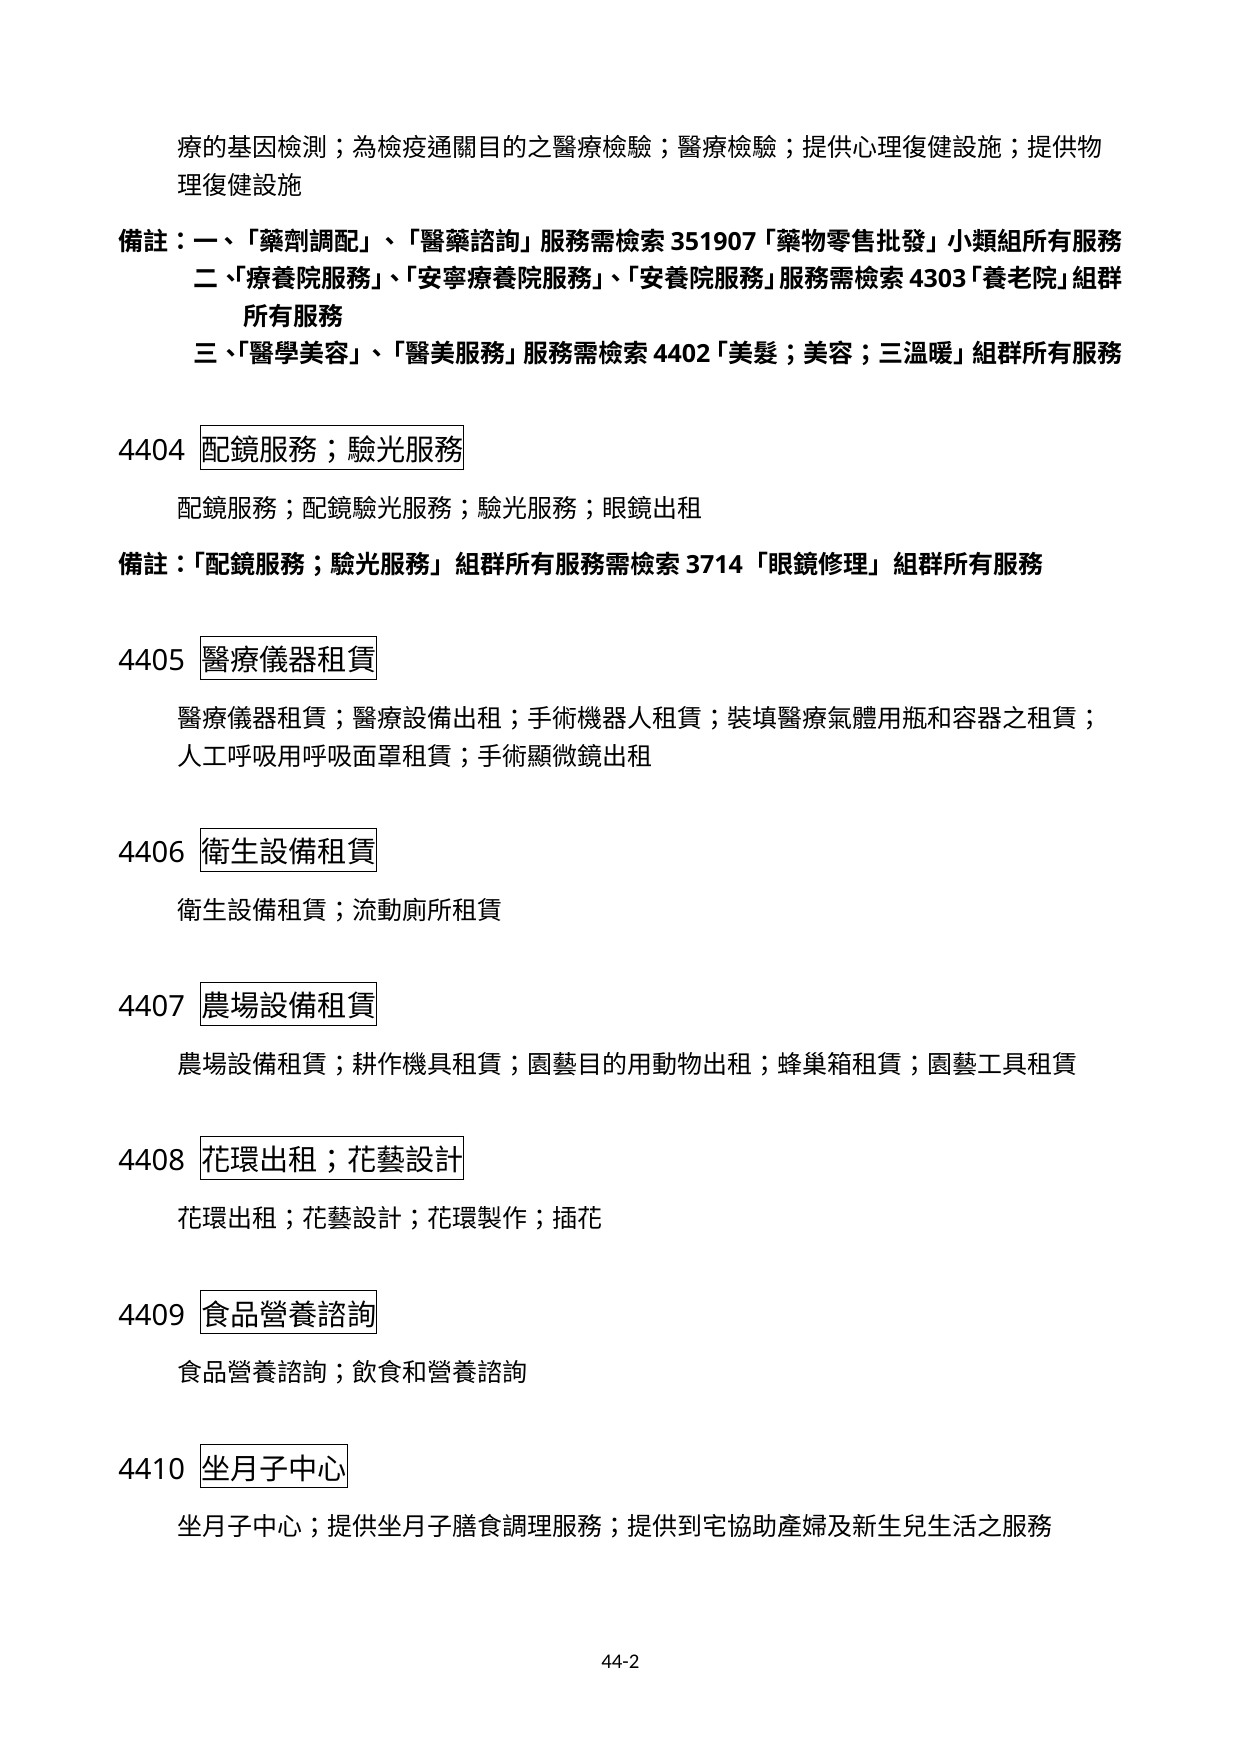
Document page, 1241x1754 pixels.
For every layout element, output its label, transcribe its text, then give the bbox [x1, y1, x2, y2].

text [464, 427, 1122, 469]
text 農場設備租賃 [201, 983, 376, 1025]
text 醫療；遠距醫療服務；治療服務；醫院服務；診所服務；牙科醫療；齒列矯正服務；植牙服務；整形外科；植髮；眼科醫療；中醫醫療；拔罐療法；針灸；針刺療法；民俗療法之診療；替代療法服務；整復推拿；脊椎按摩治療；心理治療；催眠治療服務；心理諮詢服務；心理諮商服務；心理健康服務；物質濫用病人的康復服務；各種病理檢驗；生化檢驗；藥劑調配；醫藥諮詢；血液銀行；血庫服務；臍帶血銀行；療養院服務；安寧療養院服務；安寧療護；安養院服務；物理治療；助產士服務；醫護協助；醫療護理；產後護理服務；提供居家看護服務；居家護理；人工授精服務；試管受精服務；健康諮詢；職業健康諮詢；健康照護；健康中心服務；語言治療服務；人體組織銀行服務；醫療諮詢；提供身心障礙者之醫療諮詢；醫學美容；醫美服務；民俗調理按摩；經絡按摩；腳底按摩；按摩；健康檢查；健檢；動物輔助治療；醫療實驗室提供用於診斷和治療目的之醫療分析服務；醫療篩檢；學習障礙篩檢服務；注意力缺失症篩檢服務；ＡＤＤ篩檢服務；注意力不足過動症篩檢服務；ＡＤＨＤ篩檢服務；再生醫療服務；健康評估服務；提供身心障礙者服務性動物；舞蹈療法；藝術療法；音樂療法；醫療診斷和治療之醫療數據遠端監控；使用培養細胞之醫療；醫療移植用培養細胞銀行服務；視覺處理障礙的診斷；接種疫苗服務；職能治療；用於診斷或治療的基因檢測；為檢疫通關目的之醫療檢驗；醫療檢驗；提供心理復健設施；提供物理復健設施 [177, 127, 1122, 202]
text 食品營養諮詢 [201, 1292, 376, 1333]
text 衛生設備租賃 [201, 829, 376, 871]
text 坐月子中心；提供坐月子膳食調理服務；提供到宅協助產婦及新生兒生活之服務 [177, 1506, 1122, 1544]
text 三、「醫學美容」、「醫美服務」服務需檢索4402「美髮；美容；三溫暖」組群所有服務 [193, 333, 1122, 371]
text 備註：「配鏡服務；驗光服務」組群所有服務需檢索3714「眼鏡修理」組群所有服務 [118, 544, 1122, 581]
text [377, 983, 1122, 1025]
text 花環出租；花藝設計；花環製作；插花 [177, 1198, 1122, 1235]
text 衛生設備租賃；流動廁所租賃 [177, 889, 1122, 927]
text 坐月子中心 [201, 1446, 347, 1487]
text 4407 [118, 983, 200, 1025]
text [377, 829, 1122, 871]
text 4410 [118, 1446, 200, 1487]
text 食品營養諮詢；飲食和營養諮詢 [177, 1352, 1122, 1389]
text 4405 [118, 637, 200, 679]
text 4408 [118, 1137, 200, 1179]
text 備註：一、「藥劑調配」、「醫藥諮詢」服務需檢索351907「藥物零售批發」小類組所有服務 [118, 221, 1122, 258]
text 醫療儀器租賃；醫療設備出租；手術機器人租賃；裝填醫療氣體用瓶和容器之租賃；人工呼吸用呼吸面罩租賃；手術顯微鏡出租 [177, 698, 1122, 773]
text 農場設備租賃；耕作機具租賃；園藝目的用動物出租；蜂巢箱租賃；園藝工具租賃 [177, 1044, 1122, 1081]
text 花環出租；花藝設計 [201, 1137, 463, 1179]
text 4409 [118, 1292, 200, 1333]
text 4404 [118, 427, 200, 469]
text 4406 [118, 829, 200, 871]
text [377, 637, 1122, 679]
text 醫療儀器租賃 [201, 637, 376, 679]
text [377, 1292, 1122, 1333]
text [348, 1446, 1122, 1487]
text 配鏡服務；配鏡驗光服務；驗光服務；眼鏡出租 [177, 487, 1122, 525]
text 二、「療養院服務」、「安寧療養院服務」、「安養院服務」服務需檢索4303「養老院」組群所有服務 [193, 258, 1122, 333]
text [464, 1137, 1122, 1179]
text 配鏡服務；驗光服務 [201, 427, 463, 469]
